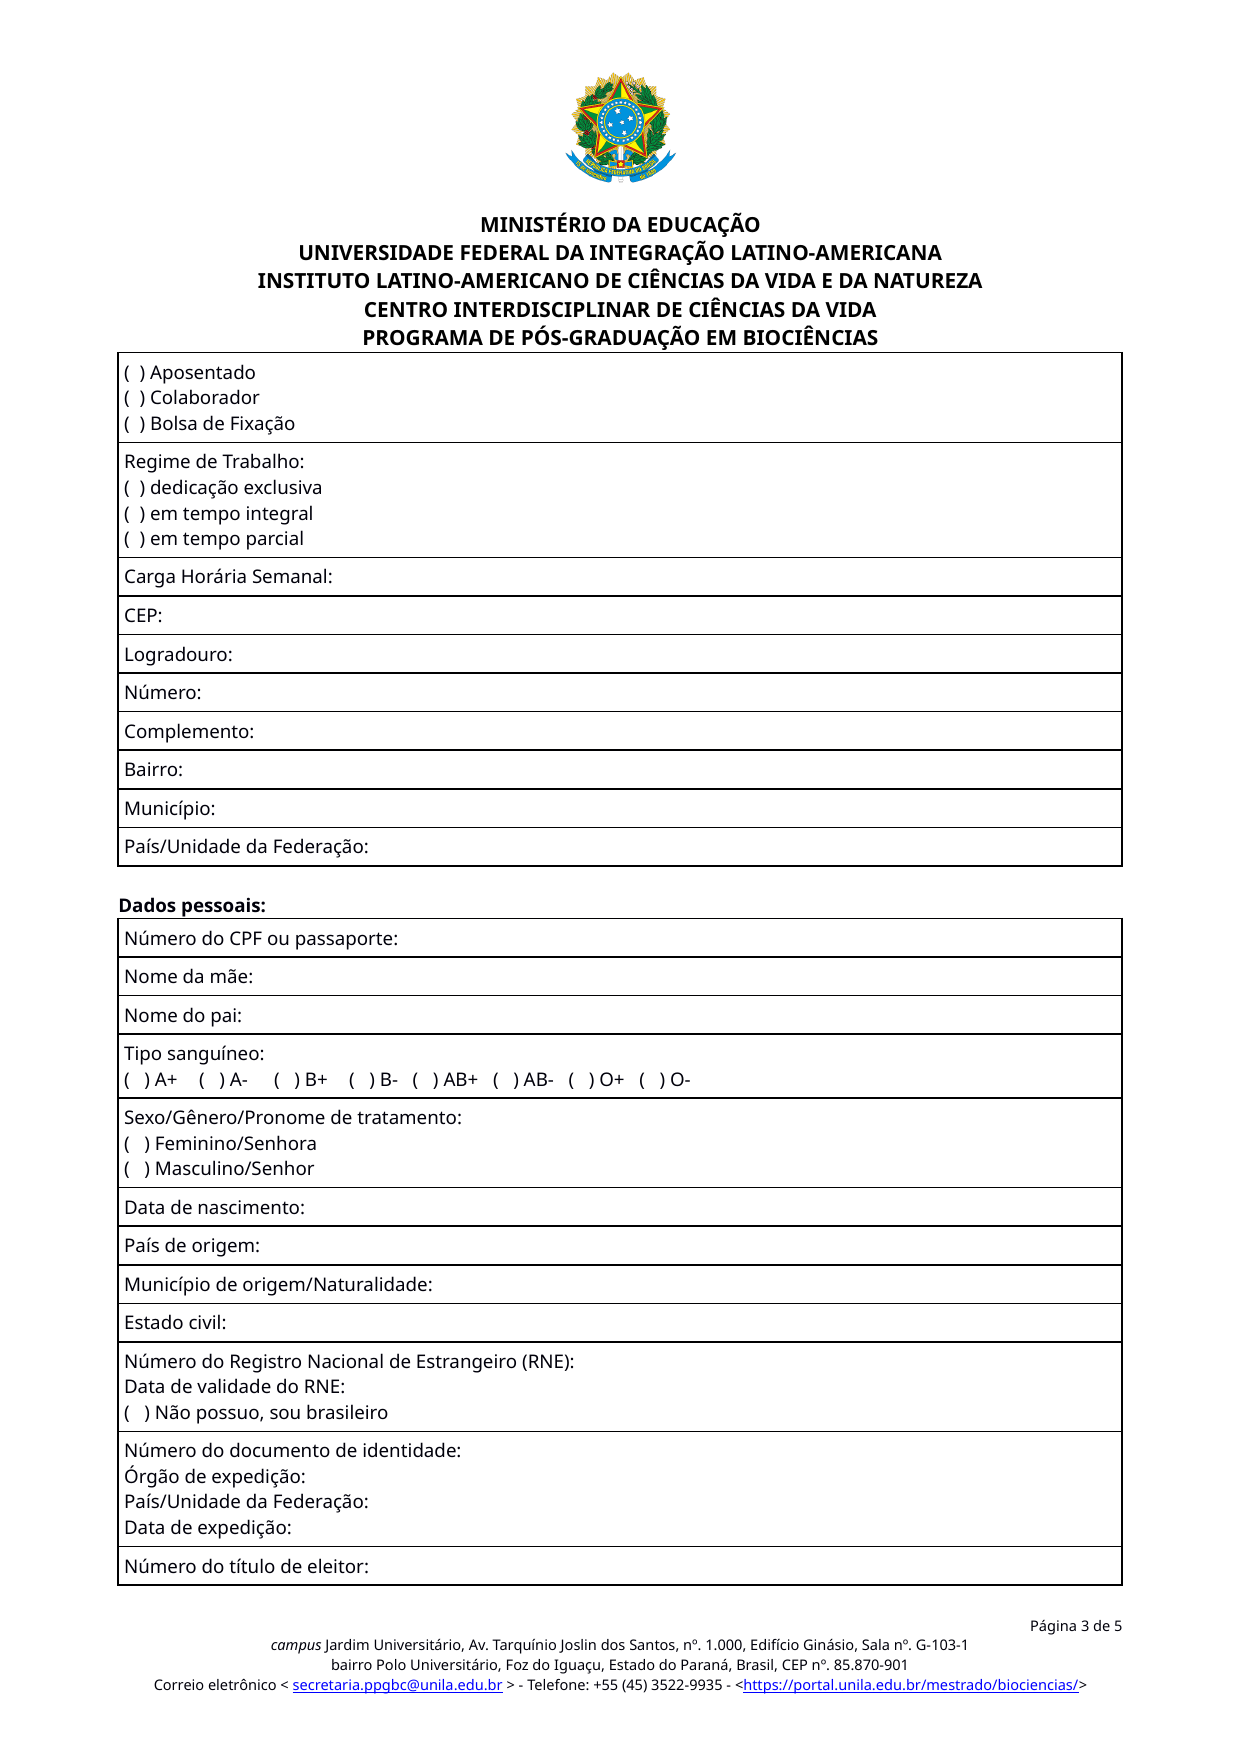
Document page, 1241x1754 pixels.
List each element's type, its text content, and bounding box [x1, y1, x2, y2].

table_cell Logradouro: [119, 635, 1121, 672]
table_cell Número do título de eleitor: [119, 1547, 1121, 1584]
table_cell Carga Horária Semanal: [119, 558, 1121, 595]
table_cell Número do documento de identidade: Órgão de expedição: País/Unidade da Federação: Data de expedição: [119, 1432, 1121, 1546]
text Dados pessoais: [118, 892, 1122, 917]
table_cell Nome da mãe: [119, 958, 1121, 994]
table_cell CEP: [119, 597, 1121, 634]
table_cell Sexo/Gênero/Pronome de tratamento: ( ) Feminino/Senhora ( ) Masculino/Senhor [119, 1099, 1121, 1187]
table_cell País/Unidade da Federação: [119, 828, 1121, 865]
table_cell Regime de Trabalho: ( ) dedicação exclusiva ( ) em tempo integral ( ) em tempo parcial [119, 443, 1121, 557]
table_cell Número do Registro Nacional de Estrangeiro (RNE): Data de validade do RNE: ( ) Não possuo, sou brasileiro [119, 1343, 1121, 1431]
table_cell País de origem: [119, 1227, 1121, 1264]
table_cell Município: [119, 790, 1121, 826]
table_cell Data de nascimento: [119, 1188, 1121, 1225]
table_header Número do CPF ou passaporte: [119, 919, 1121, 956]
table_cell Complemento: [119, 712, 1121, 749]
table_cell Número: [119, 674, 1121, 711]
picture [561, 69, 680, 186]
table_cell ( ) Aposentado ( ) Colaborador ( ) Bolsa de Fixação [119, 353, 1121, 441]
table_cell Estado civil: [119, 1304, 1121, 1341]
table_cell Município de origem/Naturalidade: [119, 1266, 1121, 1302]
table_cell Bairro: [119, 751, 1121, 788]
table_cell Nome do pai: [119, 996, 1121, 1033]
table_cell Tipo sanguíneo: ( ) A+ ( ) A- ( ) B+ ( ) B- ( ) AB+ ( ) AB- ( ) O+ ( ) O- [119, 1035, 1121, 1097]
